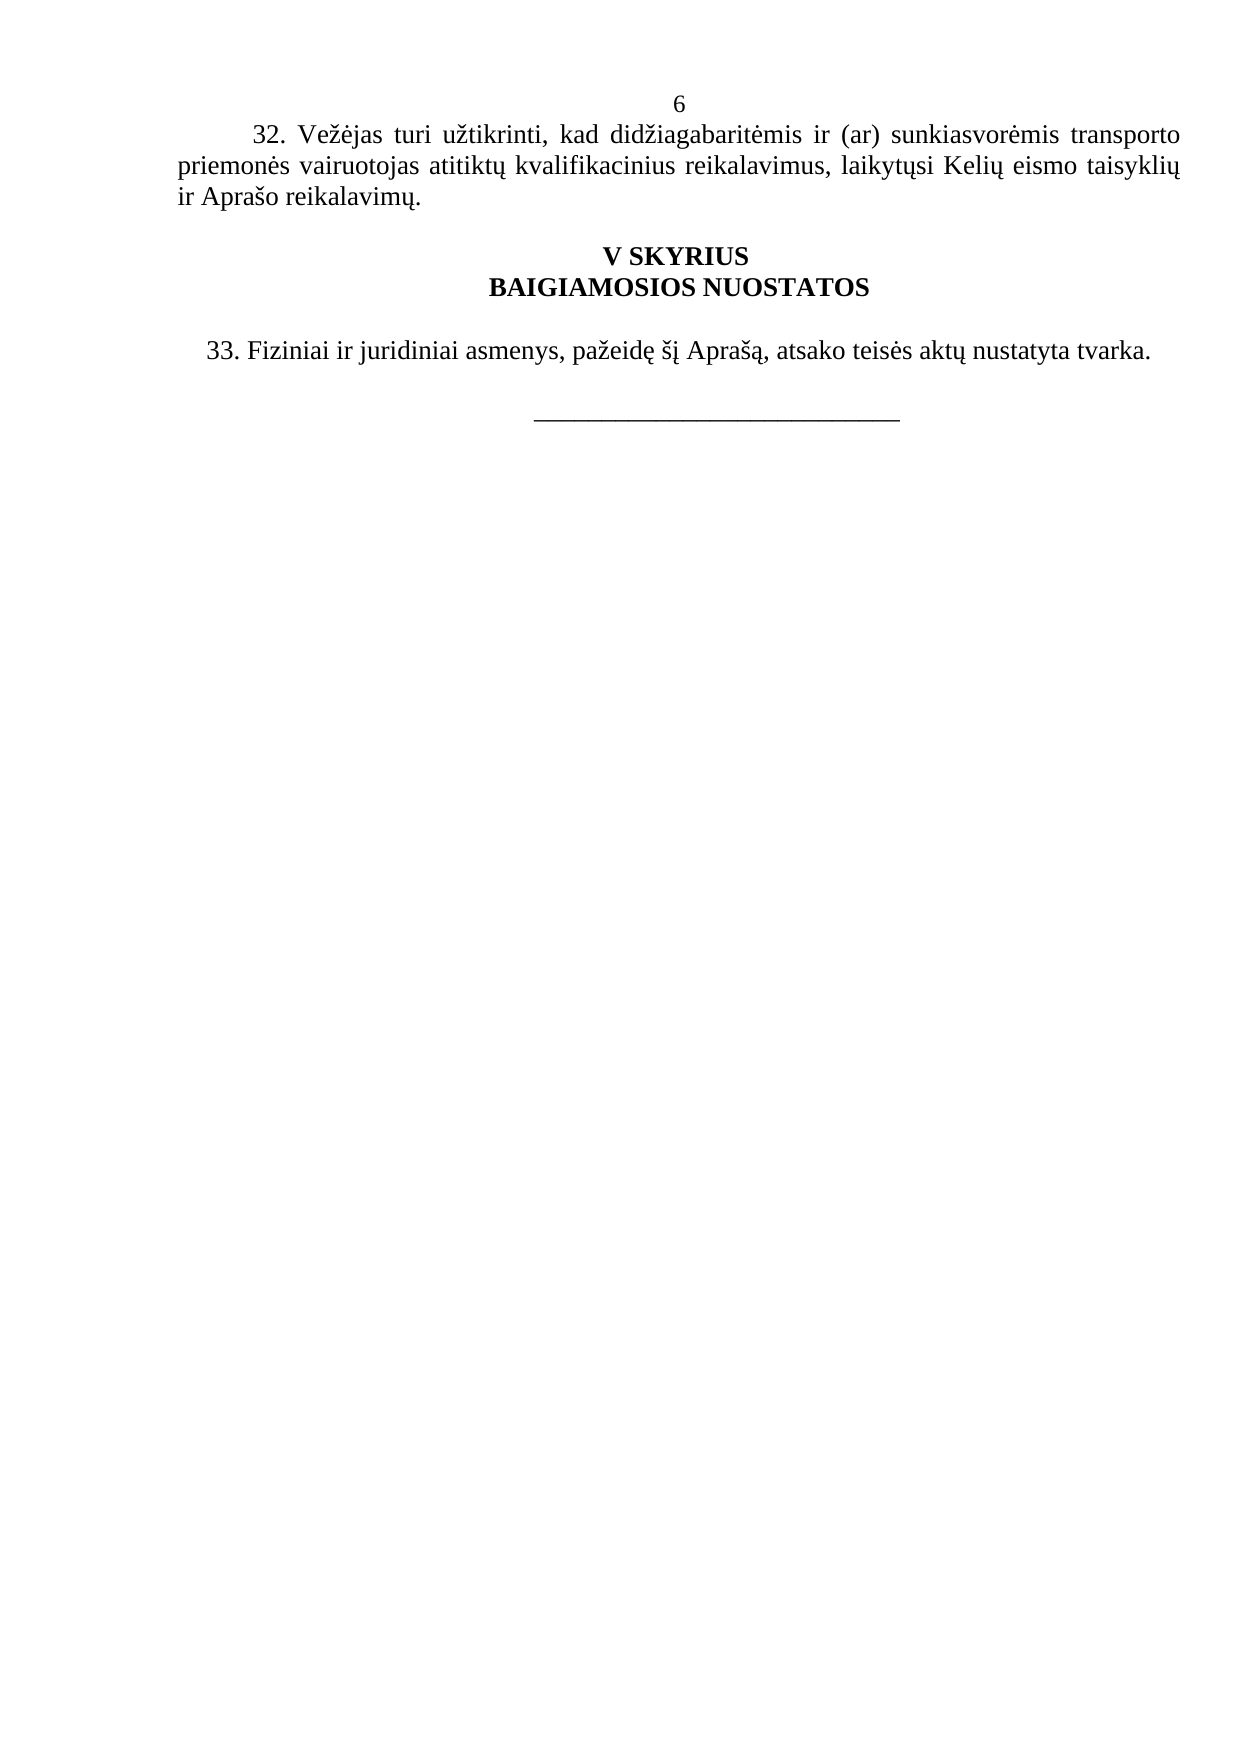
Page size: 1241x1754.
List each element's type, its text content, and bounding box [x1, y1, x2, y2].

text ___________________________ [177, 394, 1181, 425]
text 32. Vežėjas turi užtikrinti, kad didžiagabaritėmis ir (ar) sunkiasvorėmis transporto priemonės vairuotojas atitiktų kvalifikacinius reikalavimus, laikytųsi Kelių eismo taisyklių ir Aprašo reikalavimų. [177, 118, 1181, 212]
text V SKYRIUS [177, 240, 1181, 271]
text 33. Fiziniai ir juridiniai asmenys, pažeidę šį Aprašą, atsako teisės aktų nustatyta tvarka. [177, 334, 1181, 365]
text BAIGIAMOSIOS NUOSTATOS [177, 271, 1181, 303]
